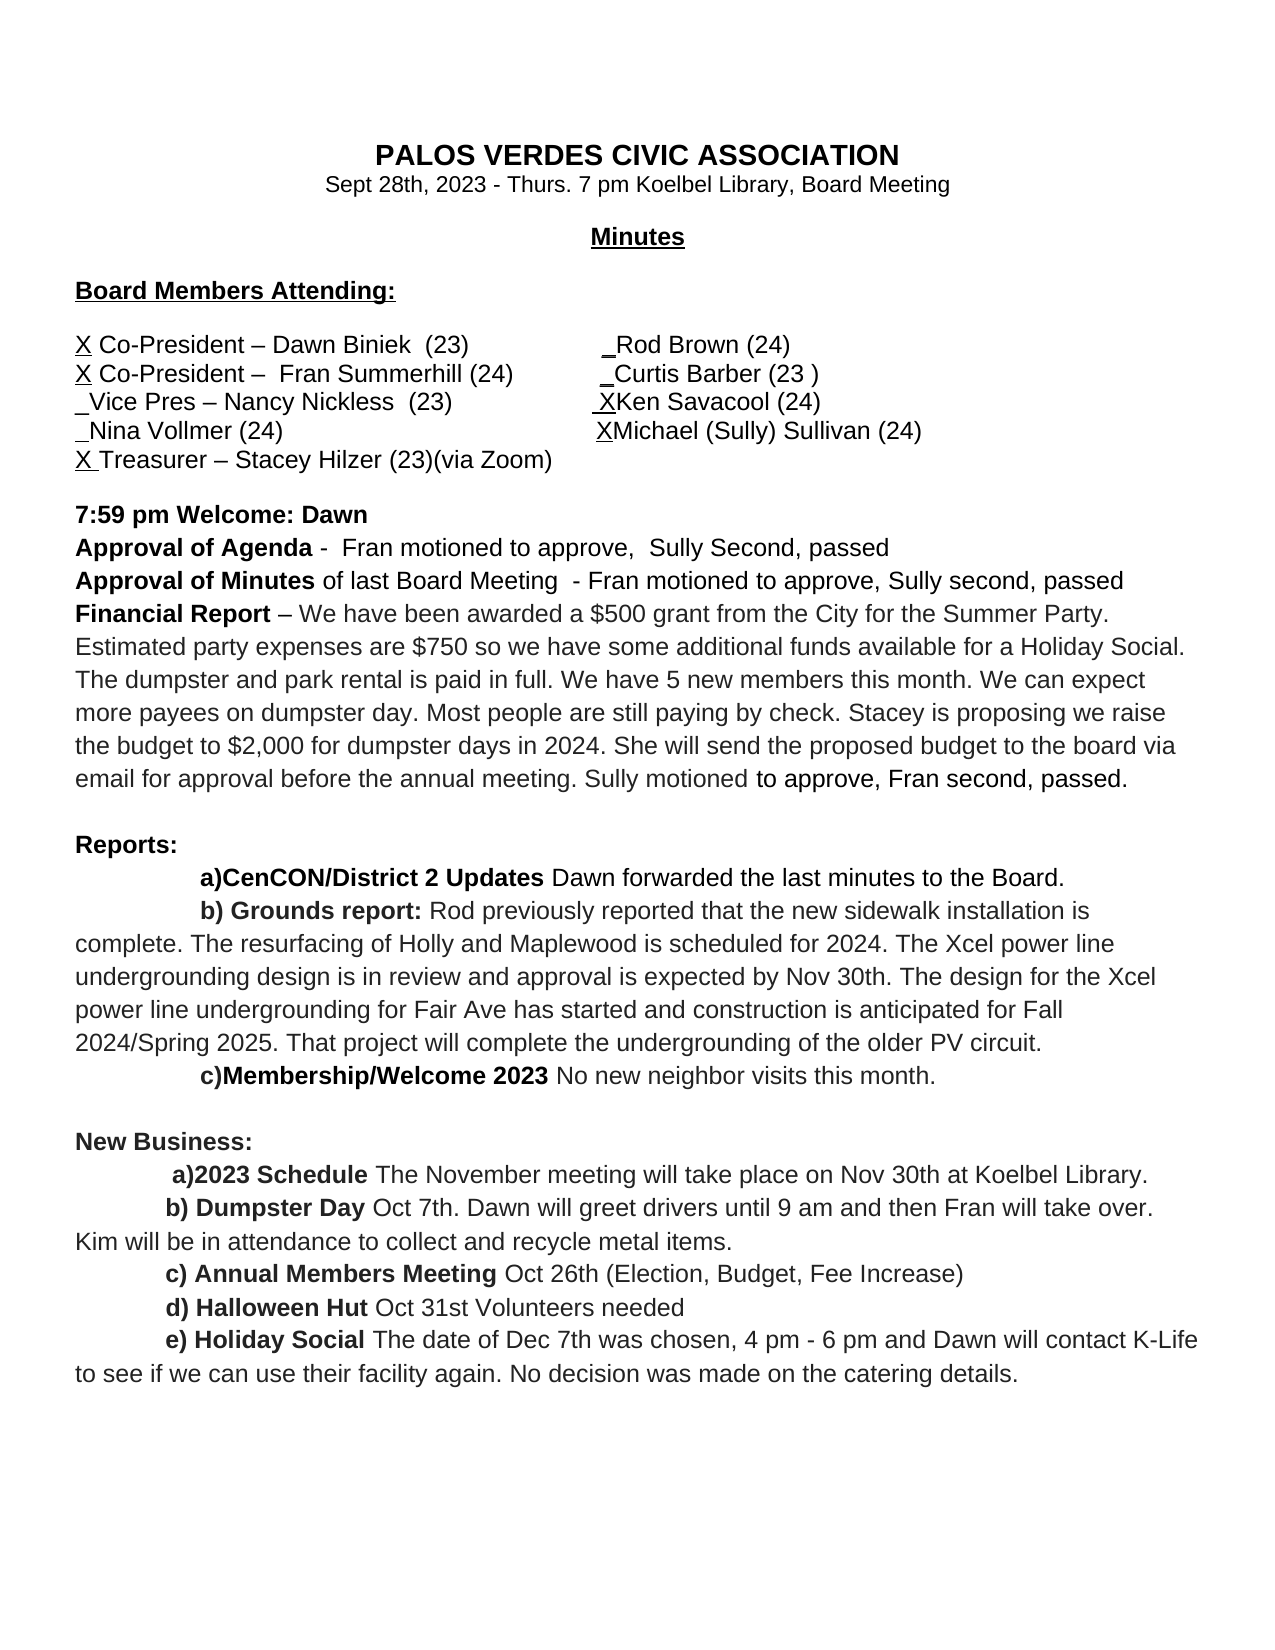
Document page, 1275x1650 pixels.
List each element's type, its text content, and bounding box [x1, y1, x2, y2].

text Financial Report – We have been awarded a $500 grant from the City for the Summer Party. Estimated party expenses are $750 so we have some additional funds available for a Holiday Social. The dumpster and park rental is paid in full. We have 5 new members this month. We can expect more payees on dumpster day. Most people are still paying by check. Stacey is proposing we raise the budget to $2,000 for dumpster days in 2024. She will send the proposed budget to the board via email for approval before the annual meeting. Sully motioned to approve, Fran second, passed. [75, 599, 1200, 793]
text b) Dumpster Day Oct 7th. Dawn will greet drivers until 9 am and then Fran will take over. Kim will be in attendance to collect and recycle metal items. [75, 1193, 1200, 1255]
text Approval of Agenda - Fran motioned to approve, Sully Second, passed Approval of Minutes of last Board Meeting - Fran motioned to approve, Sully second, passed [75, 533, 1200, 595]
text X Co-President – Dawn Biniek (23) _Rod Brown (24) X Co-President – Fran Summerhill (24) _Curtis Barber (23 ) _Vice Pres – Nancy Nickless (23) XKen Savacool (24) Nina Vollmer (24) XMichael (Sully) Sullivan (24) X Treasurer – Stacey Hilzer (23)(via Zoom) [75, 330, 1200, 500]
text Reports: [75, 830, 1200, 859]
text e) Holiday Social The date of Dec 7th was chosen, 4 pm - 6 pm and Dawn will contact K-Life to see if we can use their facility again. No decision was made on the catering details. [75, 1326, 1200, 1387]
text d) Halloween Hut Oct 31st Volunteers needed [75, 1292, 1200, 1321]
text New Business: a)2023 Schedule The November meeting will take place on Nov 30th at Koelbel Library. [75, 1127, 1200, 1189]
text PALOS VERDES CIVIC ASSOCIATION Sept 28th, 2023 - Thurs. 7 pm Koelbel Library, Board Meeting [75, 137, 1200, 197]
text a)CenCON/District 2 Updates Dawn forwarded the last minutes to the Board. b) Grounds report: Rod previously reported that the new sidewalk installation is complete. The resurfacing of Holly and Maplewood is scheduled for 2024. The Xcel power line undergrounding design is in review and approval is expected by Nov 30th. The design for the Xcel power line undergrounding for Fair Ave has started and construction is anticipated for Fall 2024/Spring 2025. That project will complete the undergrounding of the older PV circuit. c)Membership/Welcome 2023 No new neighbor visits this month. [75, 863, 1200, 1090]
text c) Annual Members Meeting Oct 26th (Election, Budget, Fee Increase) [75, 1259, 1200, 1288]
text 7:59 pm Welcome: Dawn [75, 500, 1200, 529]
text Board Members Attending: [75, 276, 1200, 305]
text Minutes [75, 222, 1200, 251]
